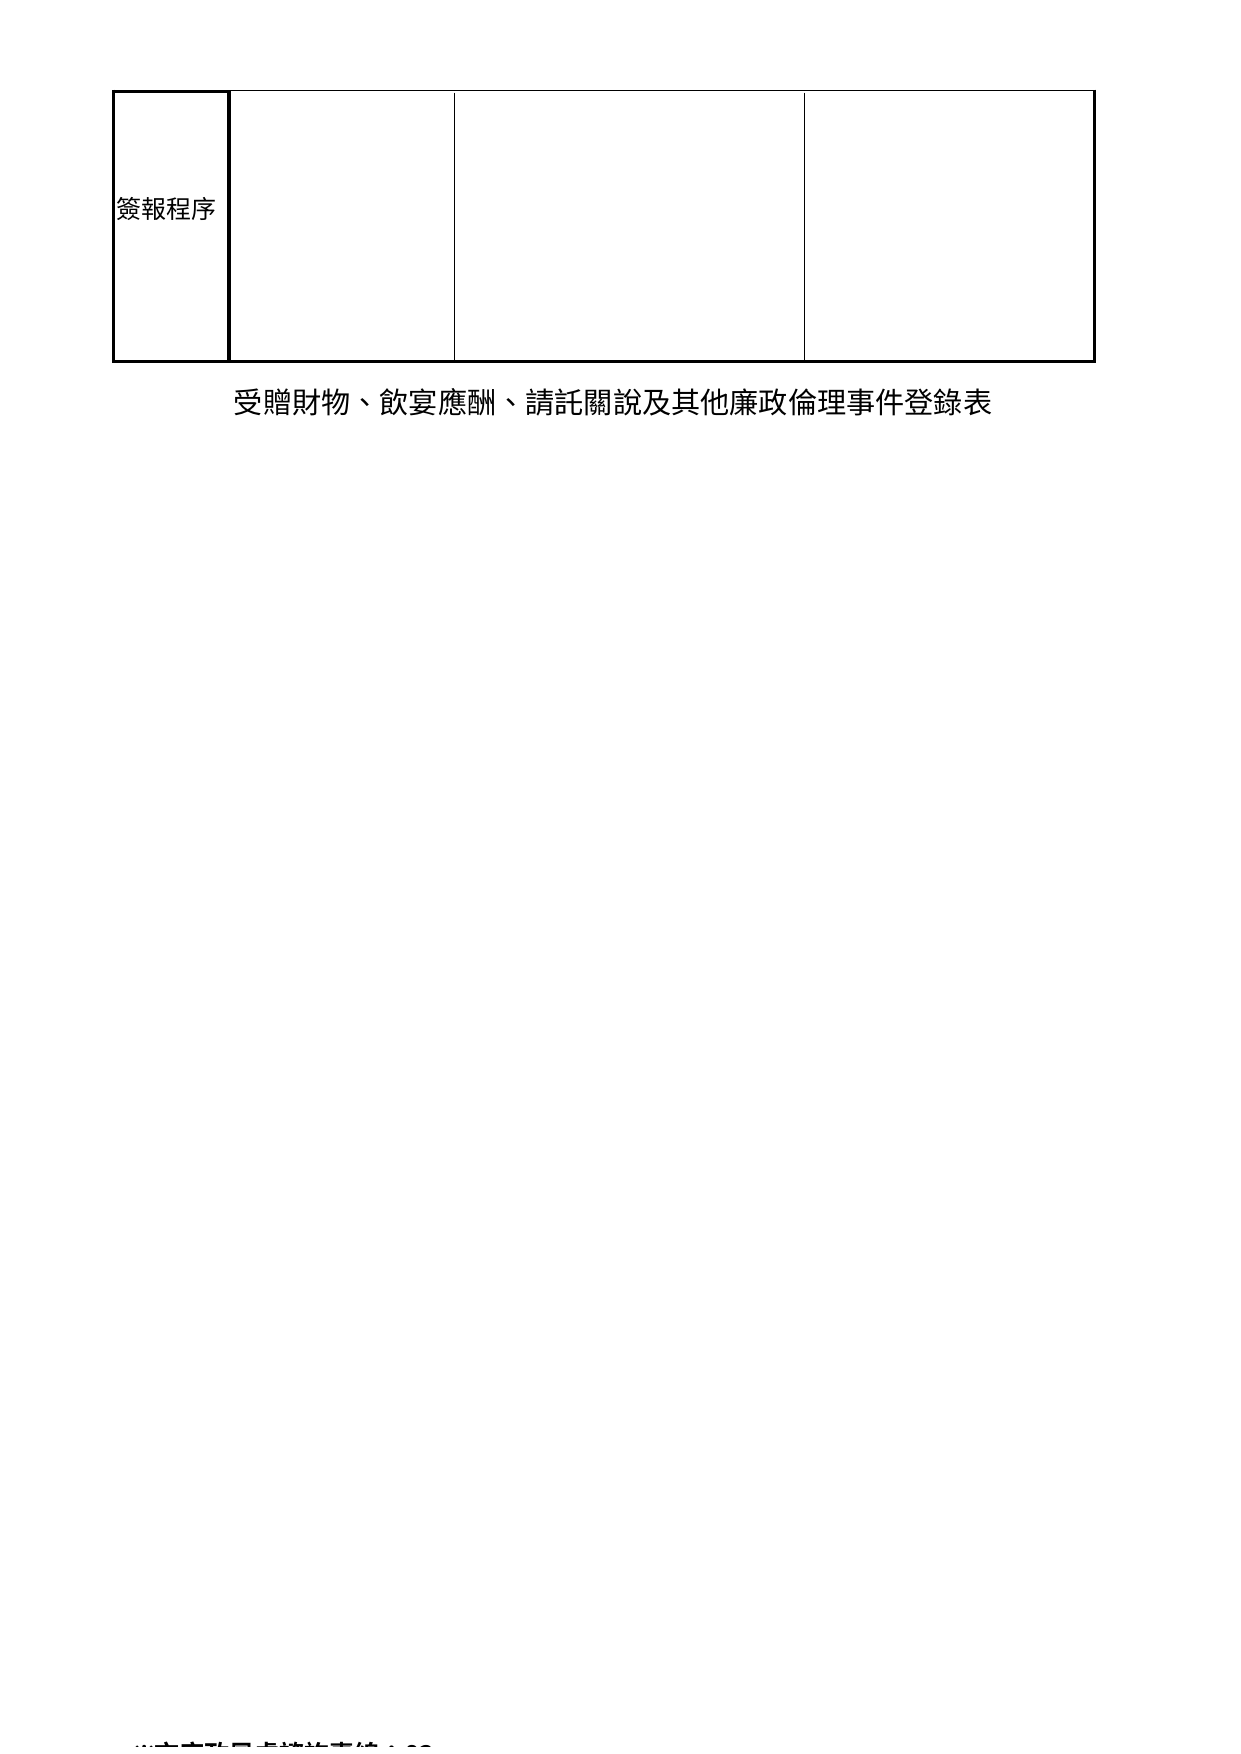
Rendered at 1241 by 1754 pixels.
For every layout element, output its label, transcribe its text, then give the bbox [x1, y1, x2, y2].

table_cell [804, 91, 1093, 360]
table_cell 簽報程序 [115, 93, 227, 360]
table_cell [454, 91, 804, 360]
text 受贈財物、飲宴應酬、請託關說及其他廉政倫理事件登錄表 [118, 363, 1108, 438]
text ※市府政風處諮詢專線：02-24225139、傳真：02-24289871 [133, 1734, 562, 1746]
table_cell [231, 91, 454, 360]
